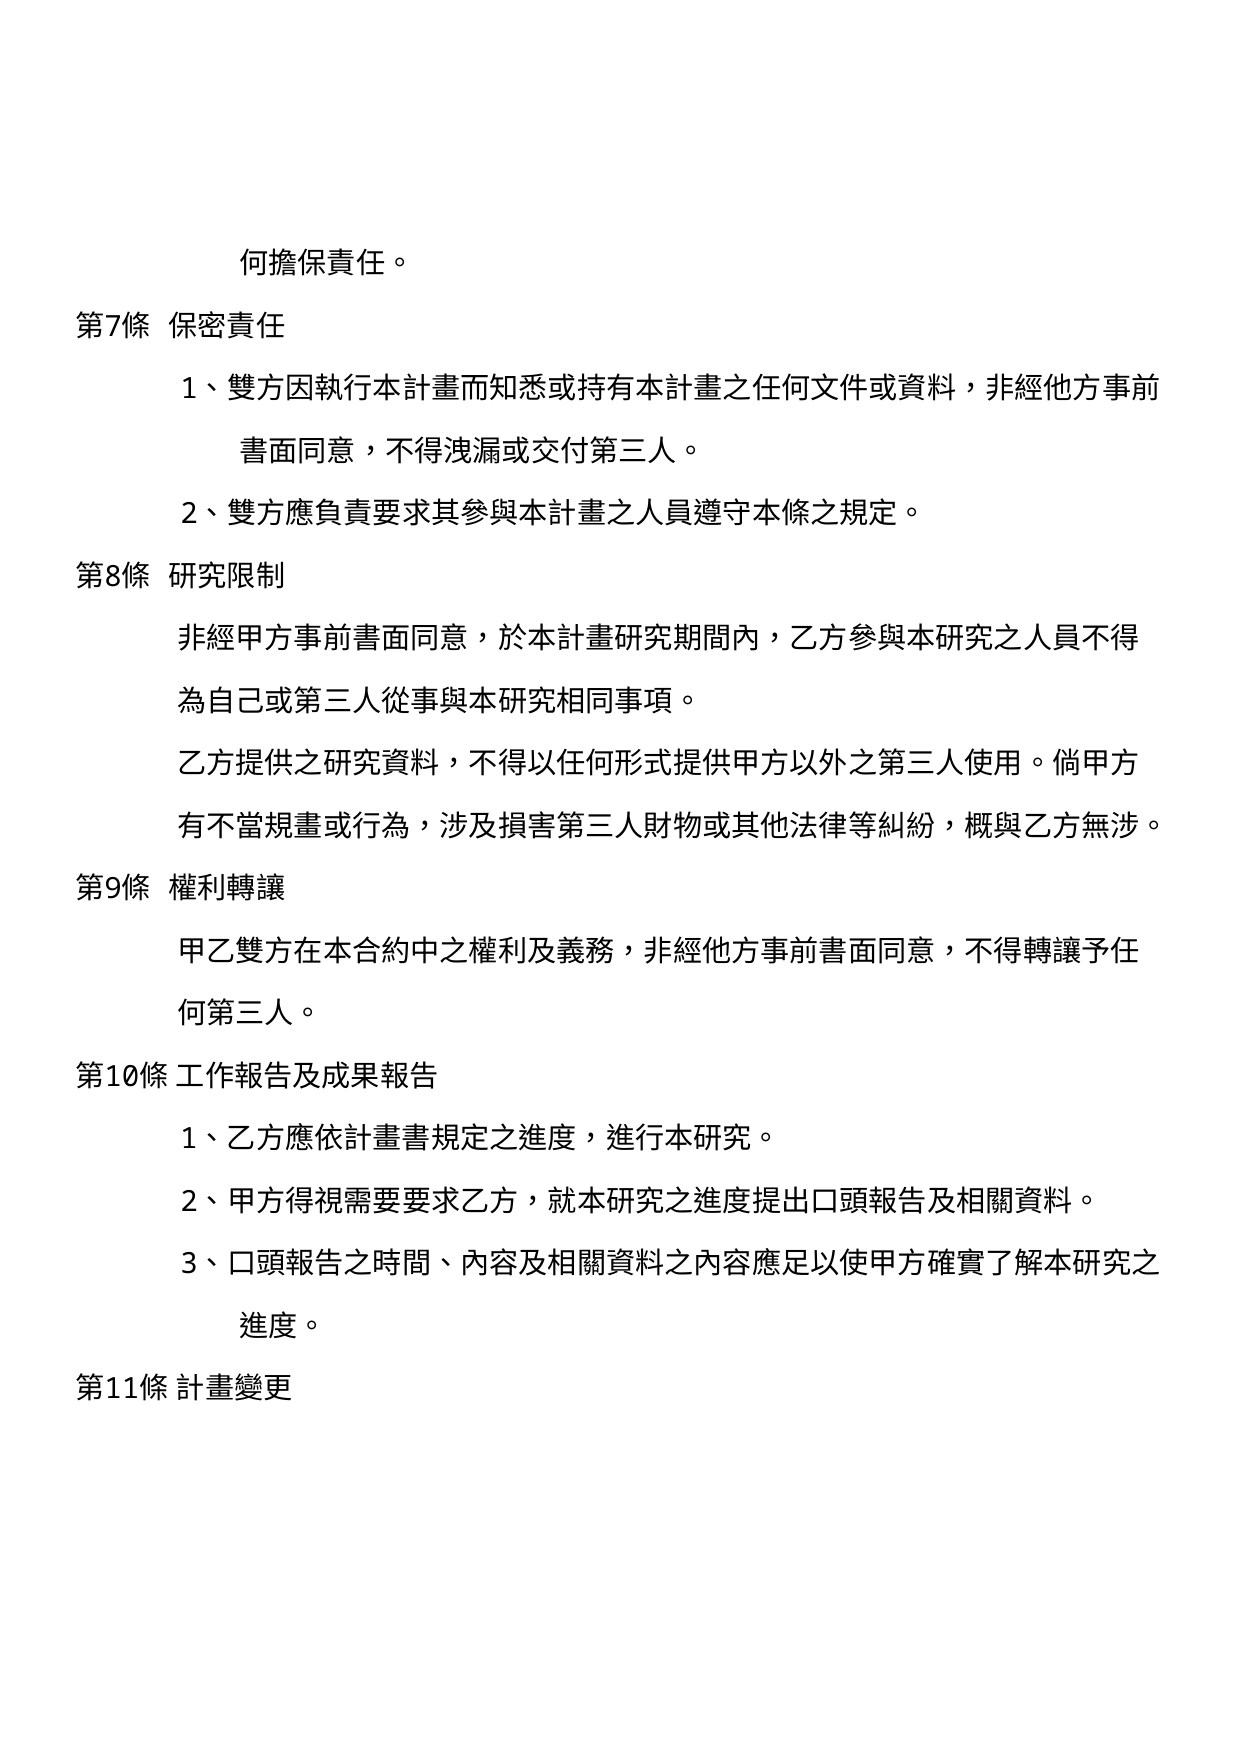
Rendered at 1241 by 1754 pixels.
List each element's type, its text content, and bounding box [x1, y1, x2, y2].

text 非經甲方事前書面同意，於本計畫研究期間內，乙方參與本研究之人員不得為自己或第三人從事與本研究相同事項。 [177, 594, 1165, 719]
list 計畫變更 [75, 1344, 1165, 1407]
list 雙方應負責要求其參與本計畫之人員遵守本條之規定。 [180, 469, 1165, 532]
list 口頭報告之時間、內容及相關資料之內容應足以使甲方確實了解本研究之進度。 [180, 1219, 1165, 1344]
list 工作報告及成果報告 [75, 1032, 1165, 1094]
text 甲乙雙方在本合約中之權利及義務，非經他方事前書面同意，不得轉讓予任何第三人。 [177, 907, 1165, 1032]
list 甲方得視需要要求乙方，就本研究之進度提出口頭報告及相關資料。 [180, 1157, 1165, 1219]
list 乙方應依計畫書規定之進度，進行本研究。 [180, 1094, 1165, 1157]
list 雙方因執行本計畫而知悉或持有本計畫之任何文件或資料，非經他方事前書面同意，不得洩漏或交付第三人。 [180, 344, 1165, 469]
list 權利轉讓 [75, 844, 1165, 907]
list 何擔保責任。 [180, 219, 1165, 282]
list 研究限制 [75, 532, 1165, 594]
text 乙方提供之研究資料，不得以任何形式提供甲方以外之第三人使用。倘甲方有不當規畫或行為，涉及損害第三人財物或其他法律等糾紛，概與乙方無涉。 [177, 719, 1165, 844]
list 保密責任 [75, 282, 1165, 344]
